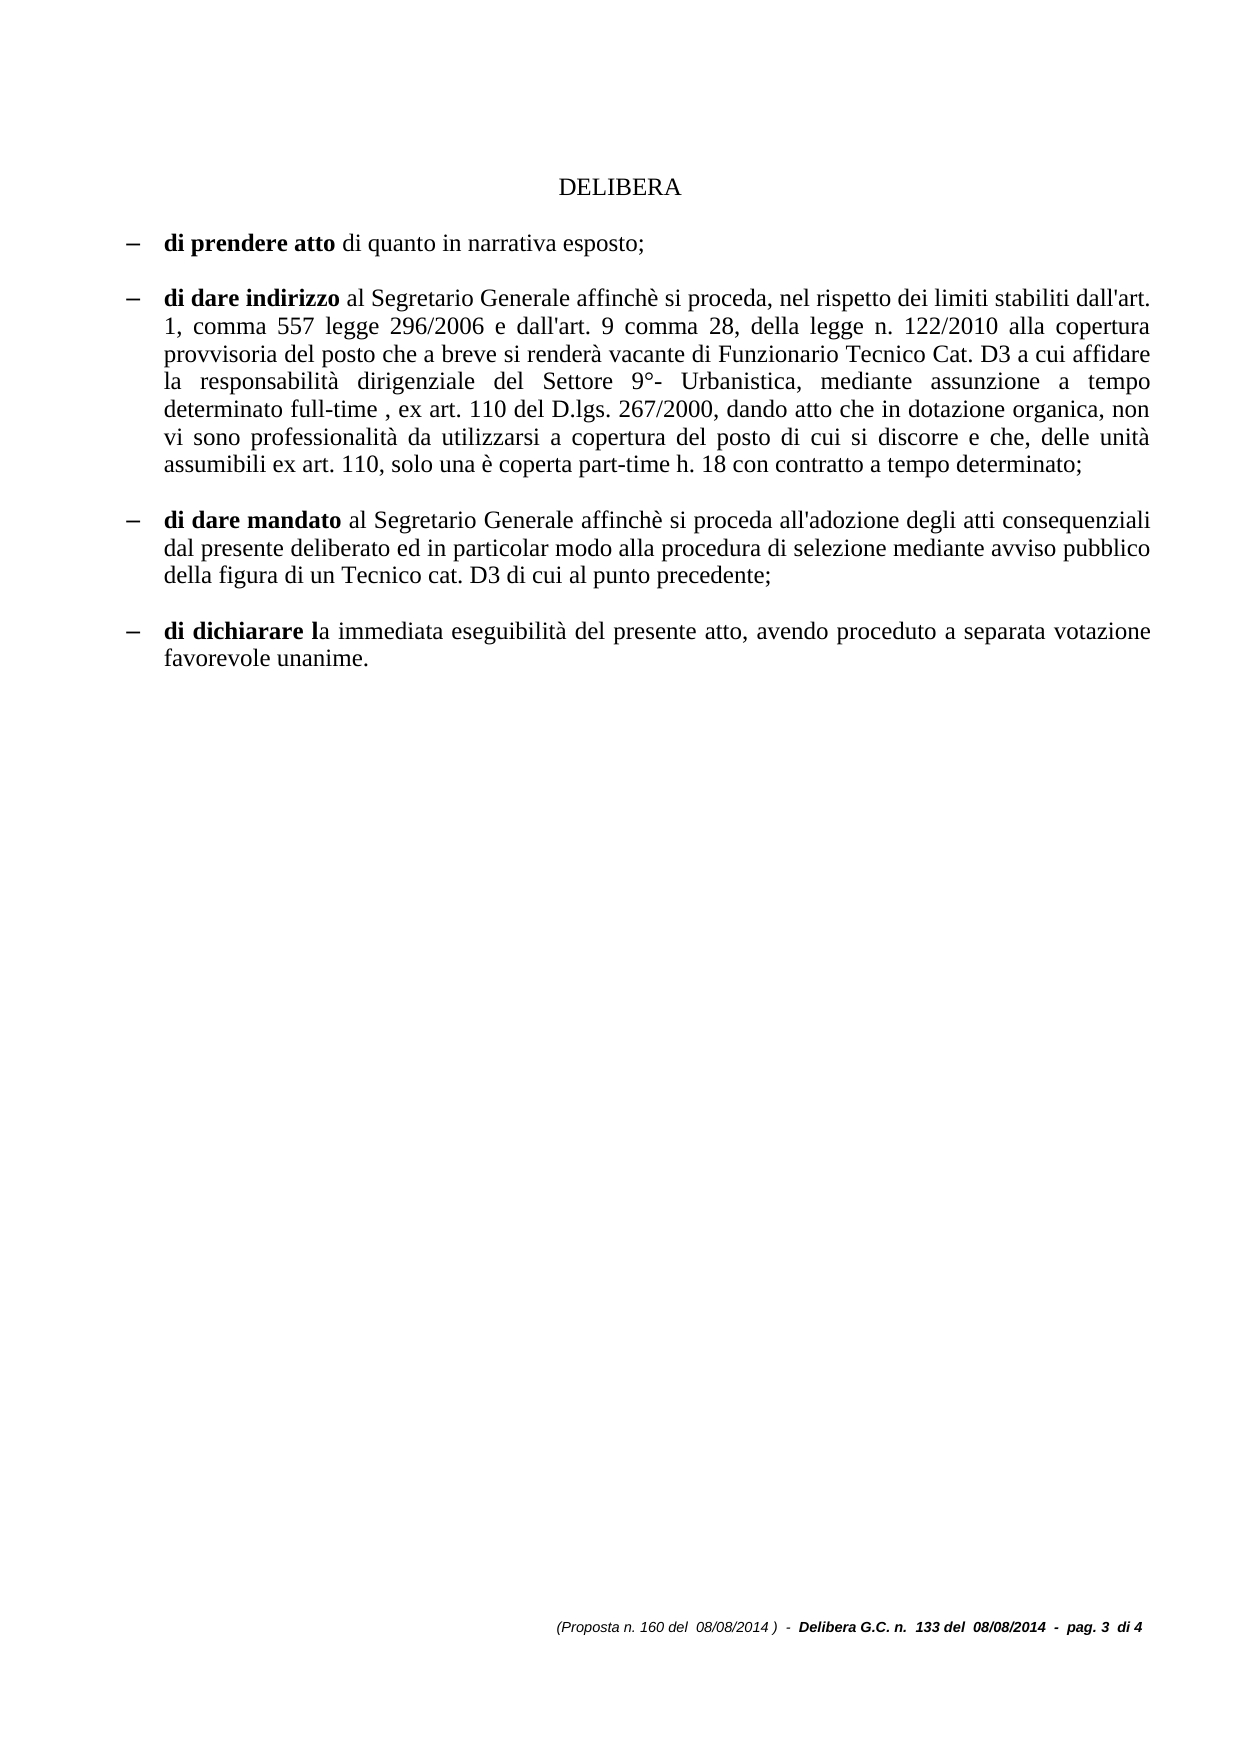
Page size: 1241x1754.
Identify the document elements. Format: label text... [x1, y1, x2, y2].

list di prendere atto di quanto in narrativa esposto; [126, 229, 1152, 257]
text DELIBERA [88, 173, 1152, 201]
list di dare mandato al Segretario Generale affinchè si proceda all'adozione degli atti consequenziali dal presente deliberato ed in particolar modo alla procedura di selezione mediante avviso pubblico della figura di un Tecnico cat. D3 di cui al punto precedente; [126, 506, 1152, 589]
list di dichiarare la immediata eseguibilità del presente atto, avendo proceduto a separata votazione favorevole unanime. [126, 617, 1152, 672]
list di dare indirizzo al Segretario Generale affinchè si proceda, nel rispetto dei limiti stabiliti dall'art. 1, comma 557 legge 296/2006 e dall'art. 9 comma 28, della legge n. 122/2010 alla copertura provvisoria del posto che a breve si renderà vacante di Funzionario Tecnico Cat. D3 a cui affidare la responsabilità dirigenziale del Settore 9°- Urbanistica, mediante assunzione a tempo determinato full-time , ex art. 110 del D.lgs. 267/2000, dando atto che in dotazione organica, non vi sono professionalità da utilizzarsi a copertura del posto di cui si discorre e che, delle unità assumibili ex art. 110, solo una è coperta part-time h. 18 con contratto a tempo determinato; [126, 284, 1152, 478]
